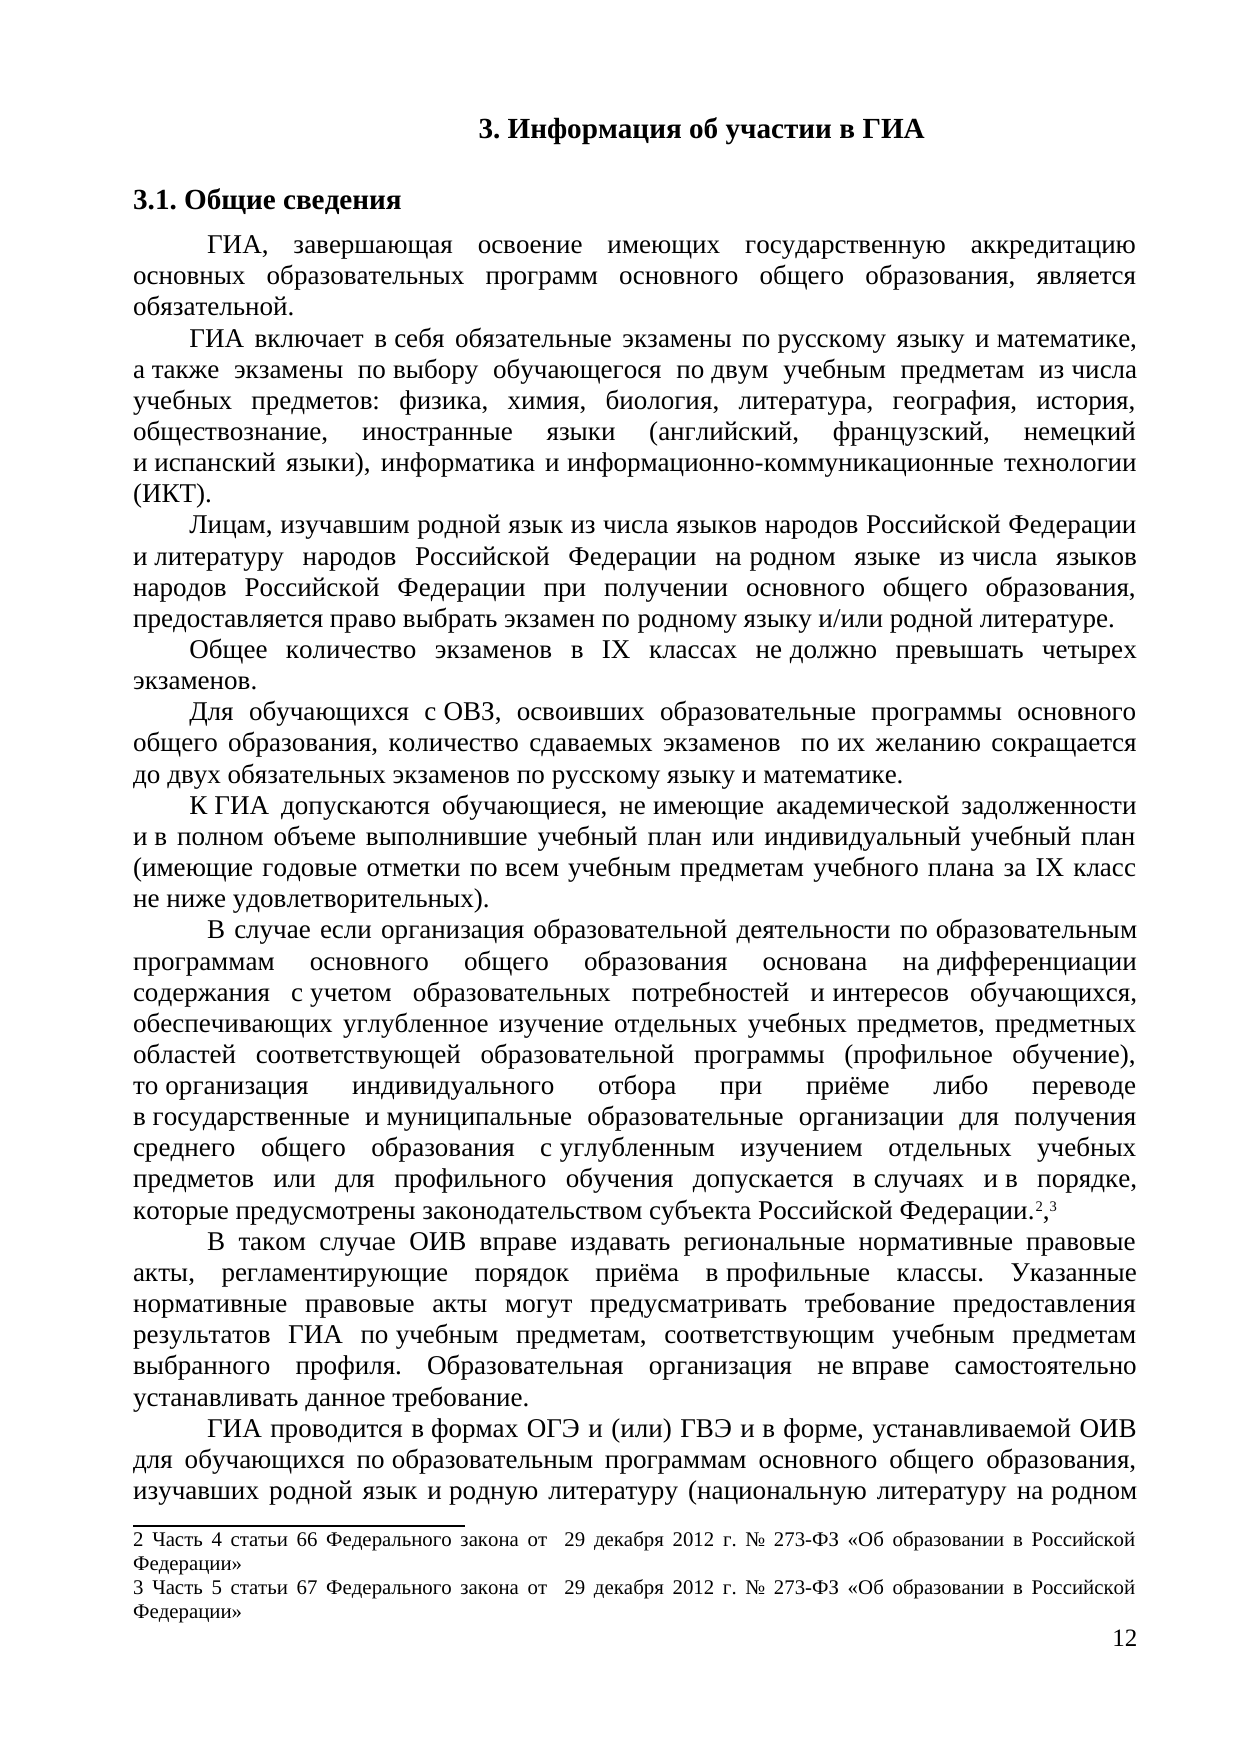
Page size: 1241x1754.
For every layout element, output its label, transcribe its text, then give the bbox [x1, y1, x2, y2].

text Часть 4 статьи 66 Федерального закона от 29 декабря 2012 г. № 273-ФЗ «Об образовании в Российской Федерации» [133, 1526, 1137, 1574]
subtitle 3. Информация об участии в ГИА [222, 111, 1137, 145]
text В случае если организация образовательной деятельности по образовательным программам основного общего образования основана на дифференциации содержания с учетом образовательных потребностей и интересов обучающихся, обеспечивающих углубленное изучение отдельных учебных предметов, предметных областей соответствующей образовательной программы (профильное обучение), то организация индивидуального отбора при приёме либо переводе в государственные и муниципальные образовательные организации для получения среднего общего образования с углубленным изучением отдельных учебных предметов или для профильного обучения допускается в случаях и в порядке, которые предусмотрены законодательством субъекта Российской Федерации., [133, 913, 1137, 1225]
text Для обучающихся с ОВЗ, освоивших образовательные программы основного общего образования, количество сдаваемых экзаменов по их желанию сокращается до двух обязательных экзаменов по русскому языку и математике. [133, 695, 1137, 789]
subtitle 3.1. Общие сведения [133, 182, 1137, 216]
text В таком случае ОИВ вправе издавать региональные нормативные правовые акты, регламентирующие порядок приёма в профильные классы. Указанные нормативные правовые акты могут предусматривать требование предоставления результатов ГИА по учебным предметам, соответствующим учебным предметам выбранного профиля. Образовательная организация не вправе самостоятельно устанавливать данное требование. [133, 1225, 1137, 1412]
text ГИА, завершающая освоение имеющих государственную аккредитацию основных образовательных программ основного общего образования, является обязательной. [133, 228, 1137, 322]
text ГИА проводится в формах ОГЭ и (или) ГВЭ и в форме, устанавливаемой ОИВ для обучающихся по образовательным программам основного общего образования, изучавших родной язык и родную литературу (национальную литературу на родном [133, 1412, 1137, 1505]
text Лицам, изучавшим родной язык из числа языков народов Российской Федерации и литературу народов Российской Федерации на родном языке из числа языков народов Российской Федерации при получении основного общего образования, предоставляется право выбрать экзамен по родному языку и/или родной литературе. [133, 508, 1137, 633]
text Часть 5 статьи 67 Федерального закона от 29 декабря 2012 г. № 273-ФЗ «Об образовании в Российской Федерации» [133, 1574, 1137, 1623]
text ГИА включает в себя обязательные экзамены по русскому языку и математике, а также экзамены по выбору обучающегося по двум учебным предметам из числа учебных предметов: физика, химия, биология, литература, география, история, обществознание, иностранные языки (английский, французский, немецкий и испанский языки), информатика и информационно-коммуникационные технологии (ИКТ). [133, 322, 1137, 508]
text К ГИА допускаются обучающиеся, не имеющие академической задолженности и в полном объеме выполнившие учебный план или индивидуальный учебный план (имеющие годовые отметки по всем учебным предметам учебного плана за IX класс не ниже удовлетворительных). [133, 789, 1137, 913]
text Общее количество экзаменов в IX классах не должно превышать четырех экзаменов. [133, 633, 1137, 695]
